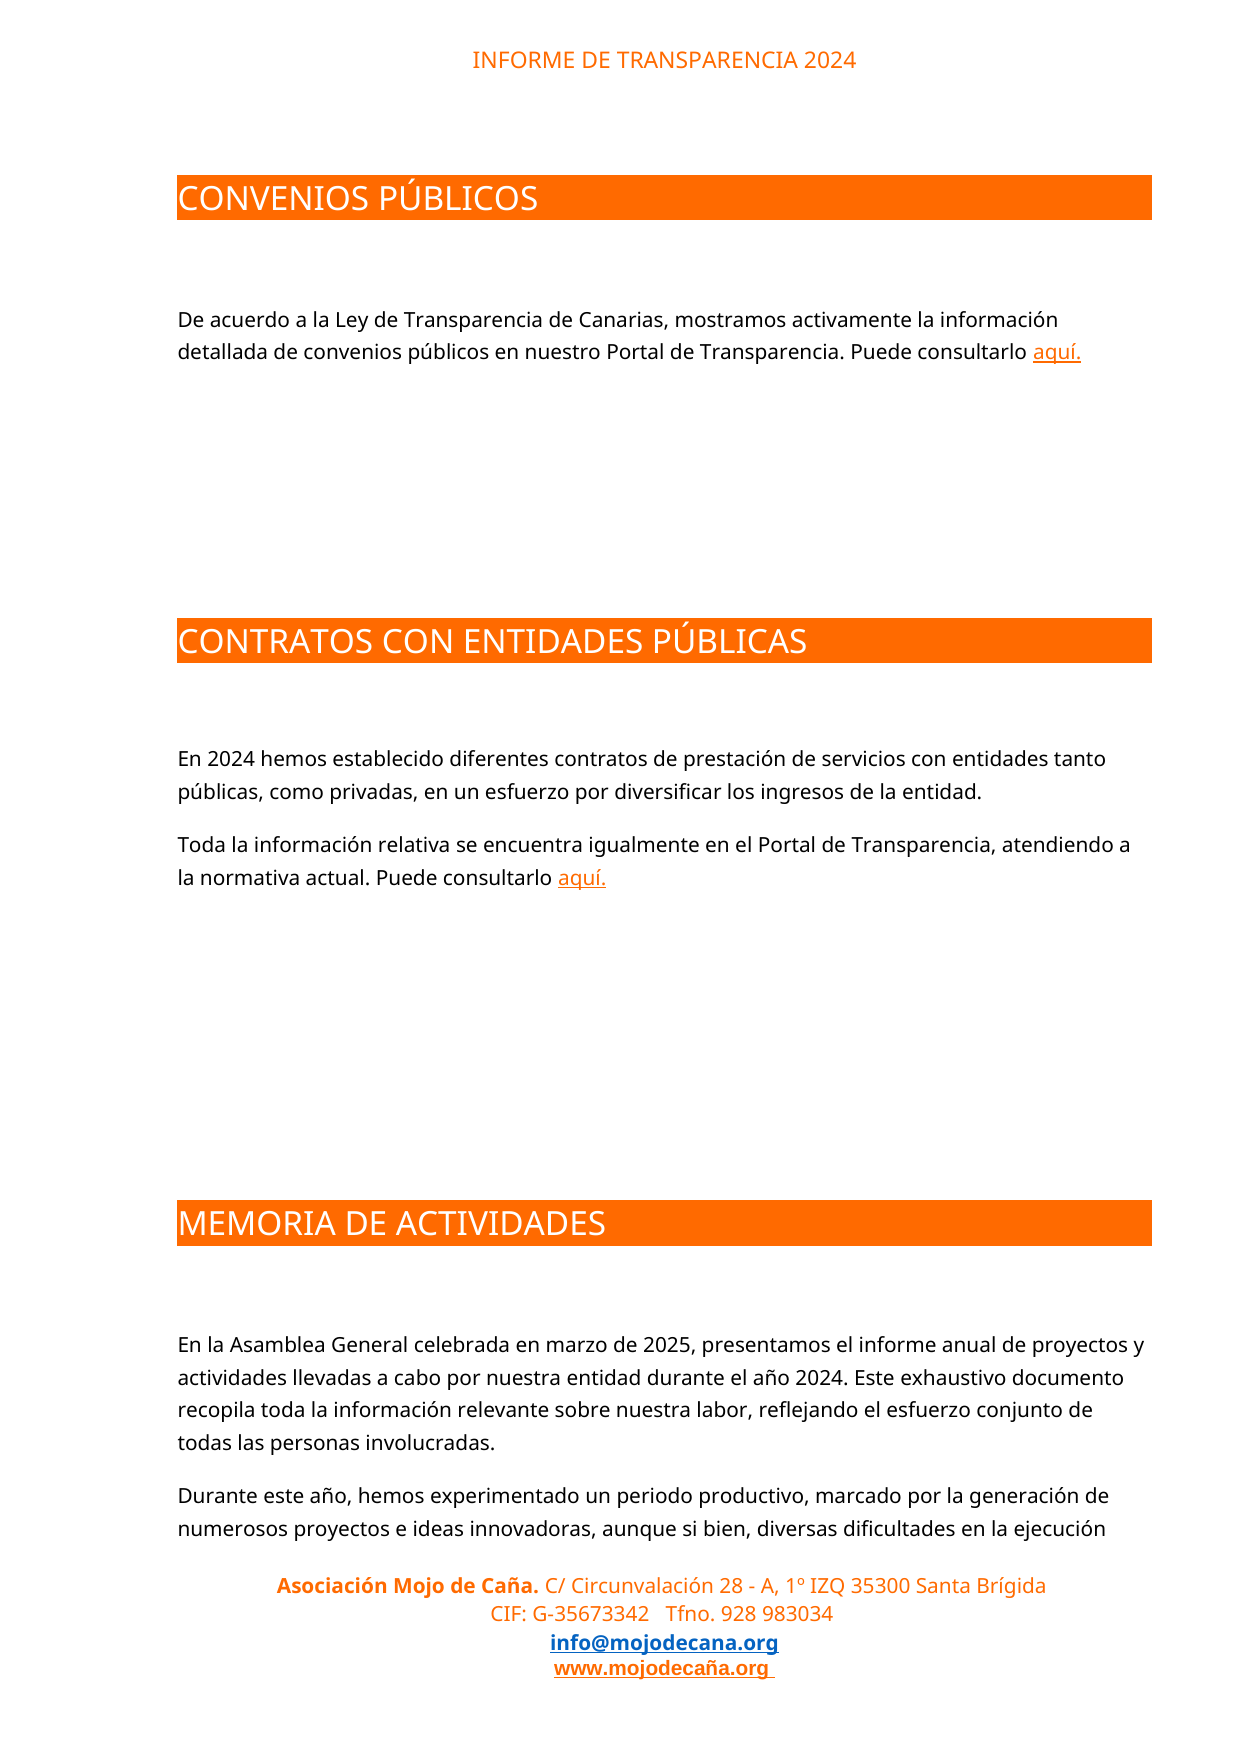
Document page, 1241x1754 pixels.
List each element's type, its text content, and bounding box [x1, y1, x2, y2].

text En la Asamblea General celebrada en marzo de 2025, presentamos el informe anual de proyectos y actividades llevadas a cabo por nuestra entidad durante el año 2024. Este exhaustivo documento recopila toda la información relevante sobre nuestra labor, reflejando el esfuerzo conjunto de todas las personas involucradas. [177, 1330, 1152, 1456]
text CONTRATOS CON ENTIDADES PÚBLICAS [177, 618, 1152, 663]
text MEMORIA DE ACTIVIDADES [177, 1200, 1152, 1246]
text De acuerdo a la Ley de Transparencia de Canarias, mostramos activamente la información detallada de convenios públicos en nuestro Portal de Transparencia. Puede consultarlo aquí. [177, 305, 1152, 366]
text Toda la información relativa se encuentra igualmente en el Portal de Transparencia, atendiendo a la normativa actual. Puede consultarlo aquí. [177, 830, 1152, 891]
text Durante este año, hemos experimentado un periodo productivo, marcado por la generación de numerosos proyectos e ideas innovadoras, aunque si bien, diversas dificultades en la ejecución [177, 1481, 1152, 1542]
text CONVENIOS PÚBLICOS [177, 175, 1152, 220]
text En 2024 hemos establecido diferentes contratos de prestación de servicios con entidades tanto públicas, como privadas, en un esfuerzo por diversificar los ingresos de la entidad. [177, 744, 1152, 805]
